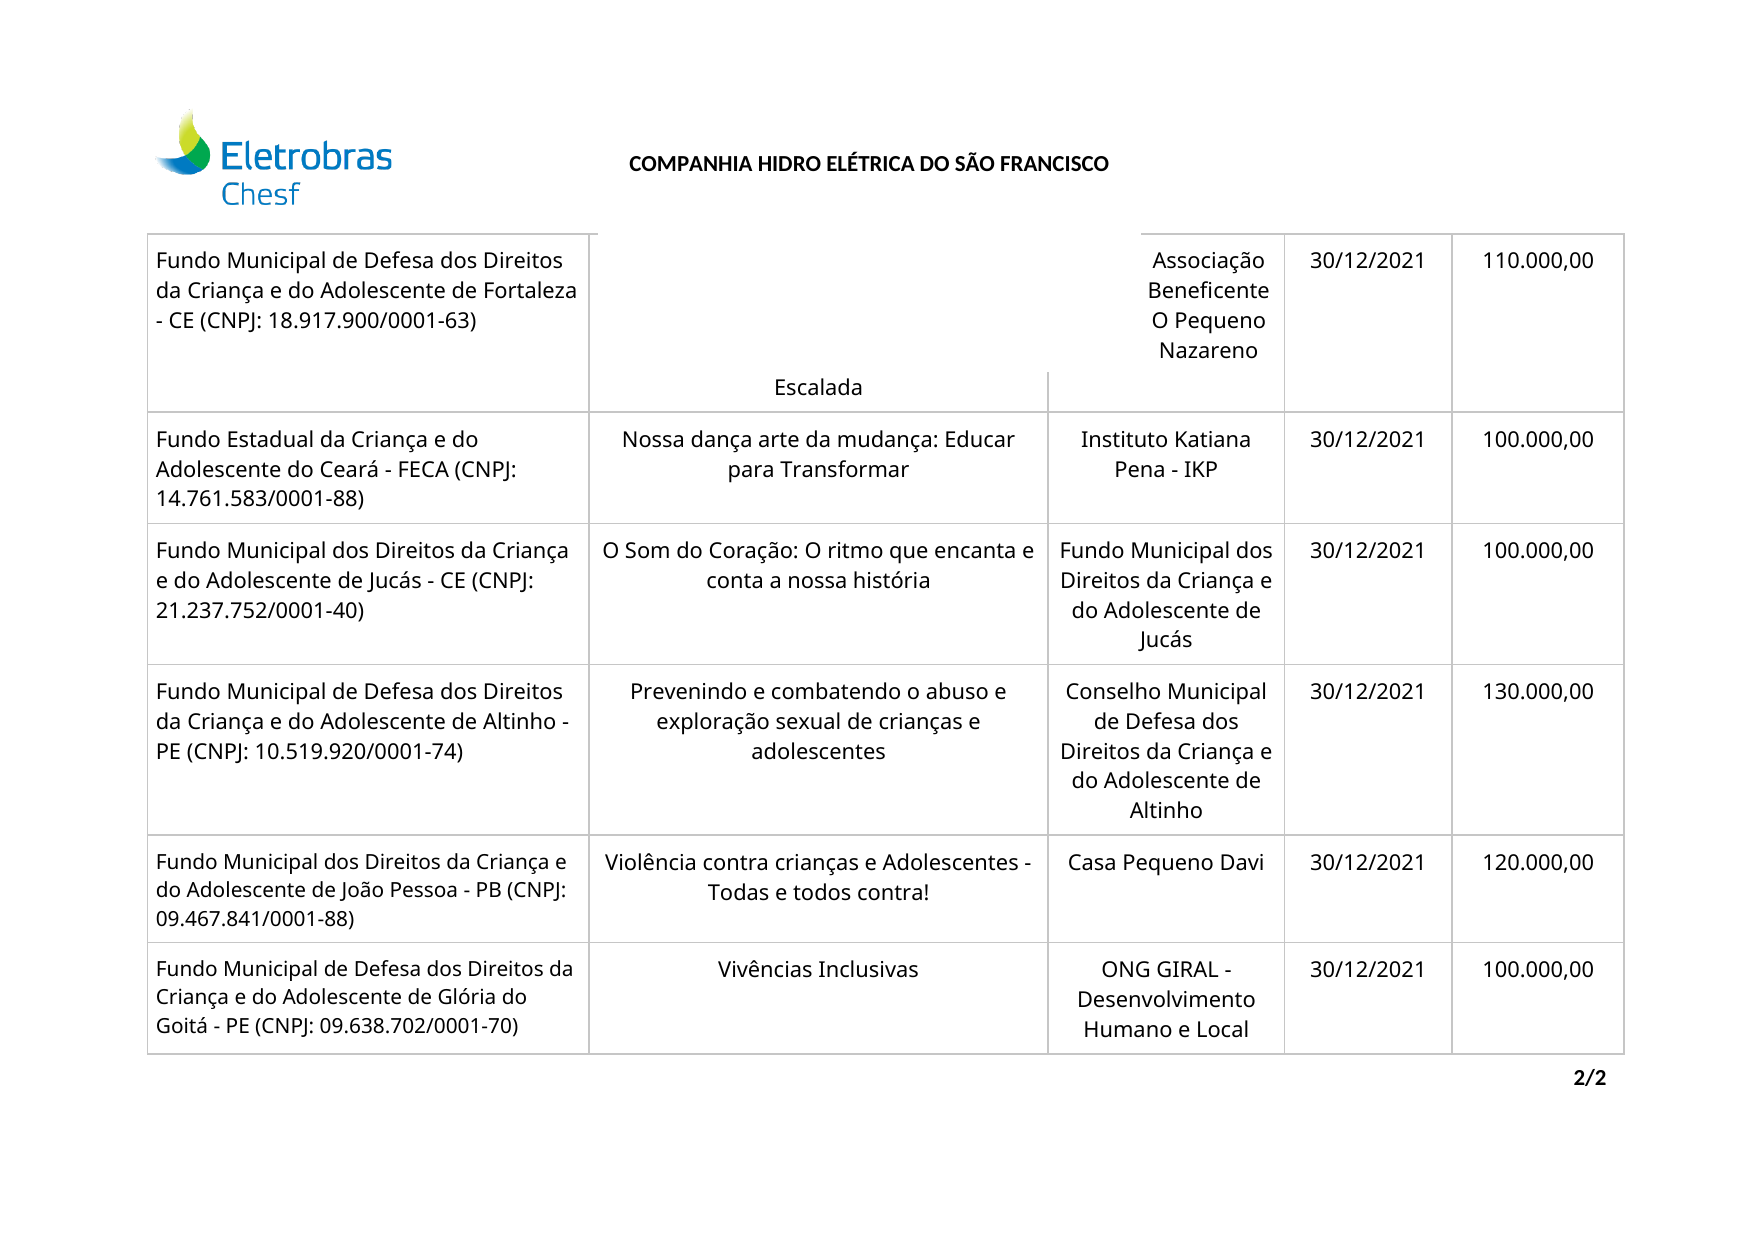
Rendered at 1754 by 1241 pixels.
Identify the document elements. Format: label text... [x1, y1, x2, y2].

table_cell 30/12/2021 [1285, 665, 1451, 834]
table_cell Conselho Municipal de Defesa dos Direitos da Criança e do Adolescente de Altinho [1049, 665, 1284, 834]
table_cell Fundo Municipal dos Direitos da Criança e do Adolescente de Jucás [1049, 524, 1284, 663]
table_cell Casa Pequeno Davi [1049, 836, 1284, 942]
table_cell 110.000,00 [1453, 235, 1623, 411]
table_cell O Som do Coração: O ritmo que encanta e conta a nossa história [590, 524, 1047, 663]
table_cell Fundo Municipal dos Direitos da Criança e do Adolescente de João Pessoa - PB (CNPJ: 09.467.841/0001-88) [148, 836, 588, 942]
table_cell 100.000,00 [1453, 524, 1623, 663]
table_cell 30/12/2021 [1285, 943, 1451, 1053]
table_cell ONG GIRAL - Desenvolvimento Humano e Local [1049, 943, 1284, 1053]
table_cell Fundo Estadual da Criança e do Adolescente do Ceará - FECA (CNPJ: 14.761.583/0001-88) [148, 413, 588, 522]
table_cell 120.000,00 [1453, 836, 1623, 942]
table_cell 30/12/2021 [1285, 413, 1451, 522]
table_cell Fundo Municipal de Defesa dos Direitos da Criança e do Adolescente de Altinho - PE (CNPJ: 10.519.920/0001-74) [148, 665, 588, 834]
table_cell 30/12/2021 [1285, 836, 1451, 942]
table_cell 100.000,00 [1453, 413, 1623, 522]
table_cell Escalada [590, 235, 1047, 411]
table_cell Violência contra crianças e Adolescentes - Todas e todos contra! [590, 836, 1047, 942]
table_cell Fundo Municipal de Defesa dos Direitos da Criança e do Adolescente de Glória do Goitá - PE (CNPJ: 09.638.702/0001-70) [148, 943, 588, 1053]
table_cell Instituto Katiana Pena - IKP [1049, 413, 1284, 522]
table_cell Vivências Inclusivas [590, 943, 1047, 1053]
table_cell 30/12/2021 [1285, 235, 1451, 411]
table_cell 30/12/2021 [1285, 524, 1451, 663]
table_cell Fundo Municipal dos Direitos da Criança e do Adolescente de Jucás - CE (CNPJ: 21.237.752/0001-40) [148, 524, 588, 663]
table_cell Nossa dança arte da mudança: Educar para Transformar [590, 413, 1047, 522]
table_cell 100.000,00 [1453, 943, 1623, 1053]
table_cell Prevenindo e combatendo o abuso e exploração sexual de crianças e adolescentes [590, 665, 1047, 834]
table_cell 130.000,00 [1453, 665, 1623, 834]
table_cell Associação Beneficente O Pequeno Nazareno [1049, 235, 1284, 411]
table_cell Fundo Municipal de Defesa dos Direitos da Criança e do Adolescente de Fortaleza - CE (CNPJ: 18.917.900/0001-63) [148, 235, 588, 411]
